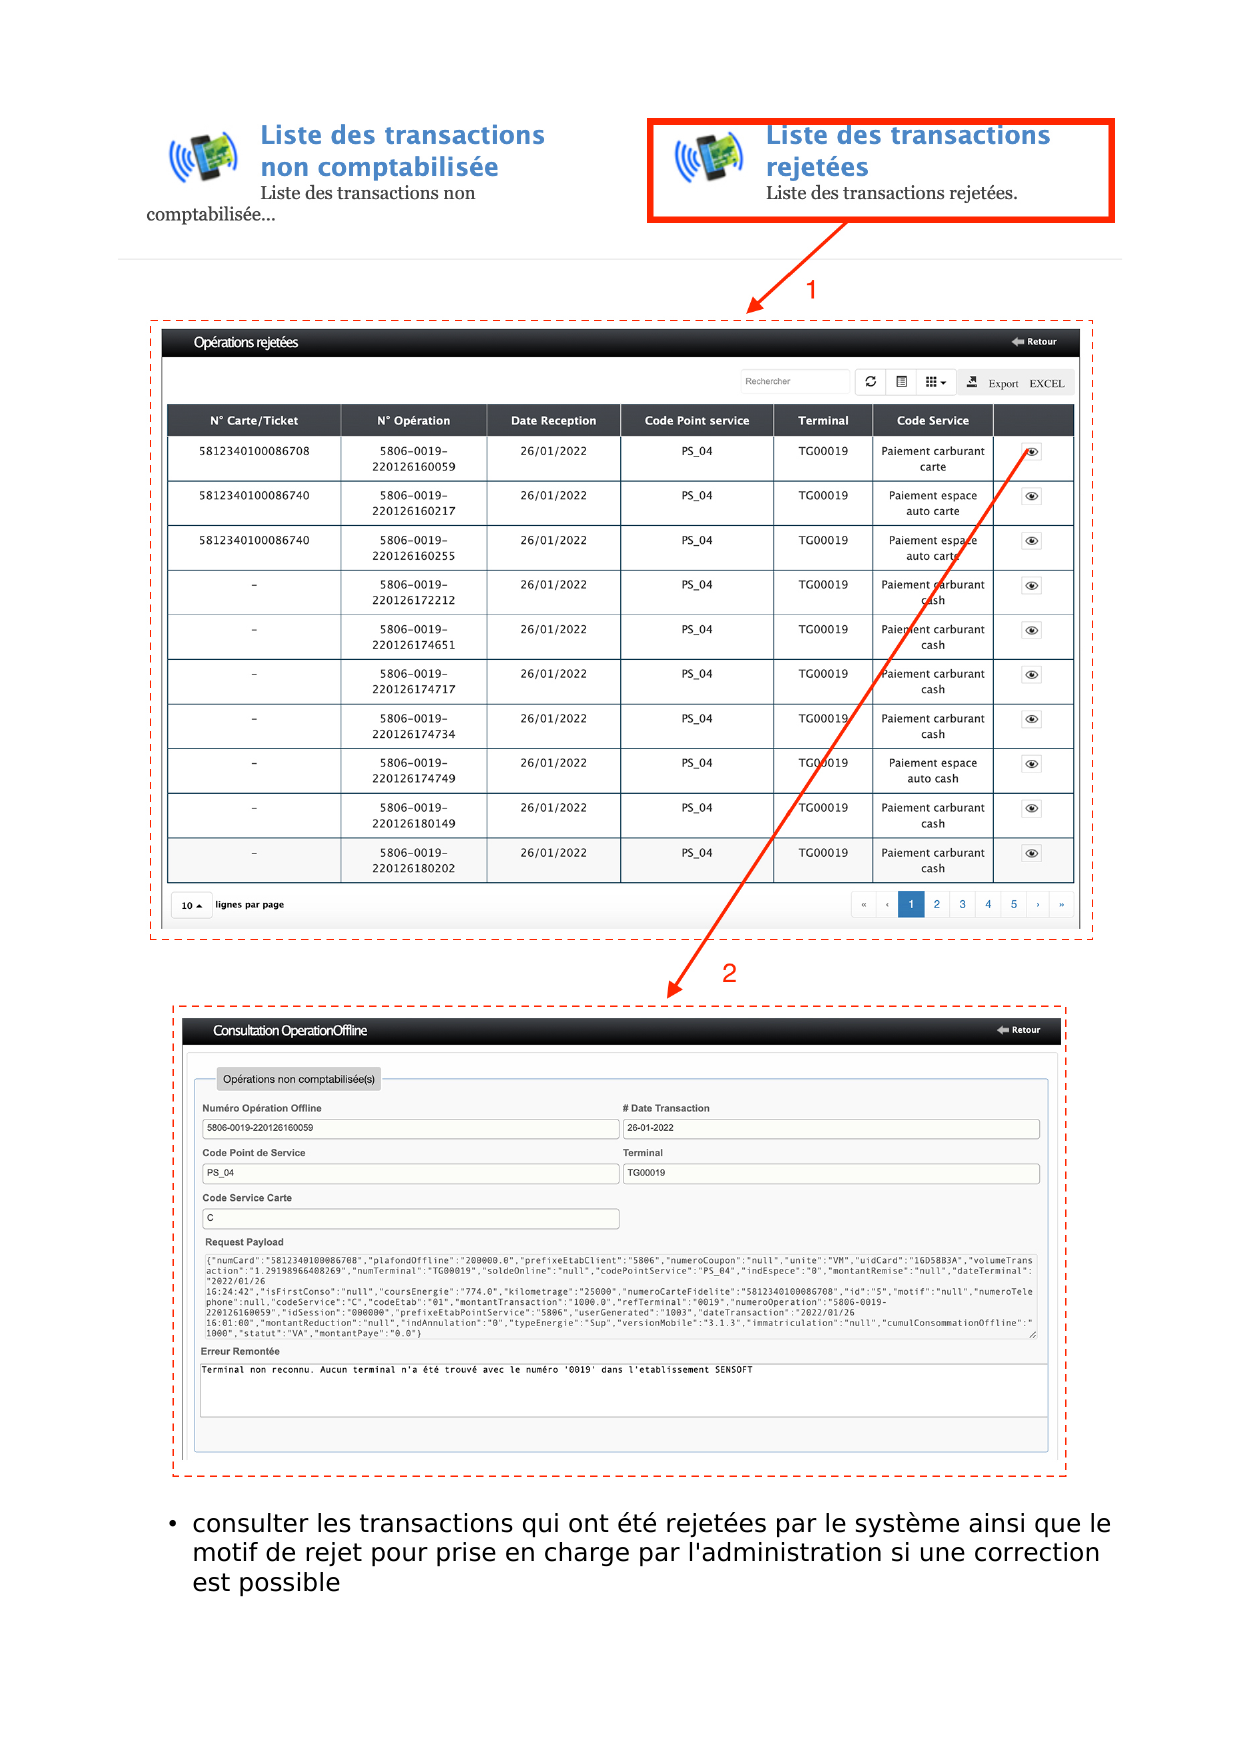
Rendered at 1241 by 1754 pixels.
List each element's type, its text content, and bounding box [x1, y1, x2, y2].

picture [118, 118, 1123, 1510]
list consulter les transactions qui ont été rejetées par le système ainsi que le motif de rejet pour prise en charge par l'administration si une correction est possible [177, 1510, 1122, 1597]
